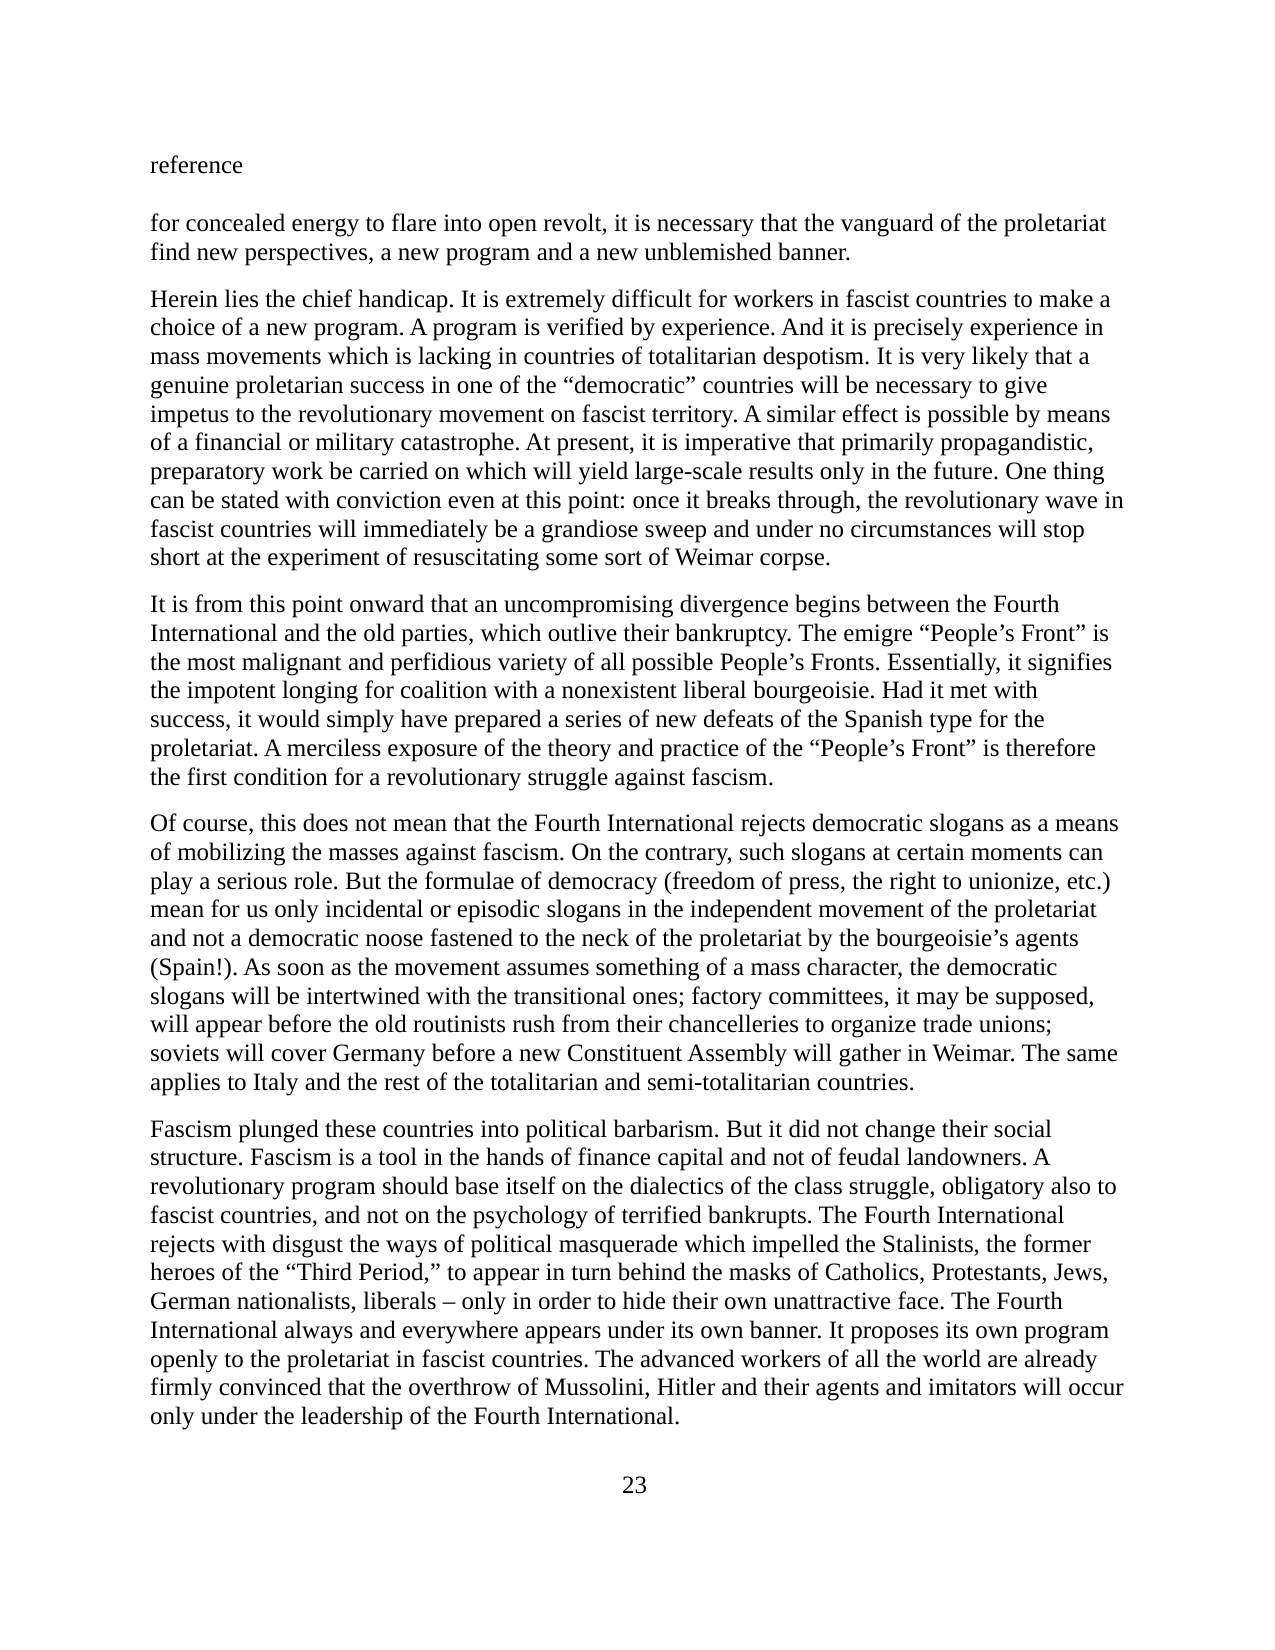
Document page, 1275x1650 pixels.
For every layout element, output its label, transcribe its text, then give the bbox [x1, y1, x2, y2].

text Fascism plunged these countries into political barbarism. But it did not change their social structure. Fascism is a tool in the hands of finance capital and not of feudal landowners. A revolutionary program should base itself on the dialectics of the class struggle, obligatory also to fascist countries, and not on the psychology of terrified bankrupts. The Fourth International rejects with disgust the ways of political masquerade which impelled the Stalinists, the former heroes of the “Third Period,” to appear in turn behind the masks of Catholics, Protestants, Jews, German nationalists, liberals – only in order to hide their own unattractive face. The Fourth International always and everywhere appears under its own banner. It proposes its own program openly to the proletariat in fascist countries. The advanced workers of all the world are already firmly convinced that the overthrow of Mussolini, Hitler and their agents and imitators will occur only under the leadership of the Fourth International. [150, 1114, 1125, 1430]
text for concealed energy to flare into open revolt, it is necessary that the vanguard of the proletariat find new perspectives, a new program and a new unblemished banner. [150, 208, 1125, 266]
text Of course, this does not mean that the Fourth International rejects democratic slogans as a means of mobilizing the masses against fascism. On the contrary, such slogans at certain moments can play a serious role. But the formulae of democracy (freedom of press, the right to unionize, etc.) mean for us only incidental or episodic slogans in the independent movement of the proletariat and not a democratic noose fastened to the neck of the proletariat by the bourgeoisie’s agents (Spain!). As soon as the movement assumes something of a mass character, the democratic slogans will be intertwined with the transitional ones; factory committees, it may be supposed, will appear before the old routinists rush from their chancelleries to organize trade unions; soviets will cover Germany before a new Constituent Assembly will gather in Weimar. The same applies to Italy and the rest of the totalitarian and semi-totalitarian countries. [150, 808, 1125, 1096]
text Herein lies the chief handicap. It is extremely difficult for workers in fascist countries to make a choice of a new program. A program is verified by experience. And it is precisely experience in mass movements which is lacking in countries of totalitarian despotism. It is very likely that a genuine proletarian success in one of the “democratic” countries will be necessary to give impetus to the revolutionary movement on fascist territory. A similar effect is possible by means of a financial or military catastrophe. At present, it is imperative that primarily propagandistic, preparatory work be carried on which will yield large-scale results only in the future. One thing can be stated with conviction even at this point: once it breaks through, the revolutionary wave in fascist countries will immediately be a grandiose sweep and under no circumstances will stop short at the experiment of resuscitating some sort of Weimar corpse. [150, 284, 1125, 571]
text It is from this point onward that an uncompromising divergence begins between the Fourth International and the old parties, which outlive their bankruptcy. The emigre “People’s Front” is the most malignant and perfidious variety of all possible People’s Fronts. Essentially, it signifies the impotent longing for coalition with a nonexistent liberal bourgeoisie. Had it met with success, it would simply have prepared a series of new defeats of the Spanish type for the proletariat. A merciless exposure of the theory and practice of the “People’s Front” is therefore the first condition for a revolutionary struggle against fascism. [150, 589, 1125, 790]
